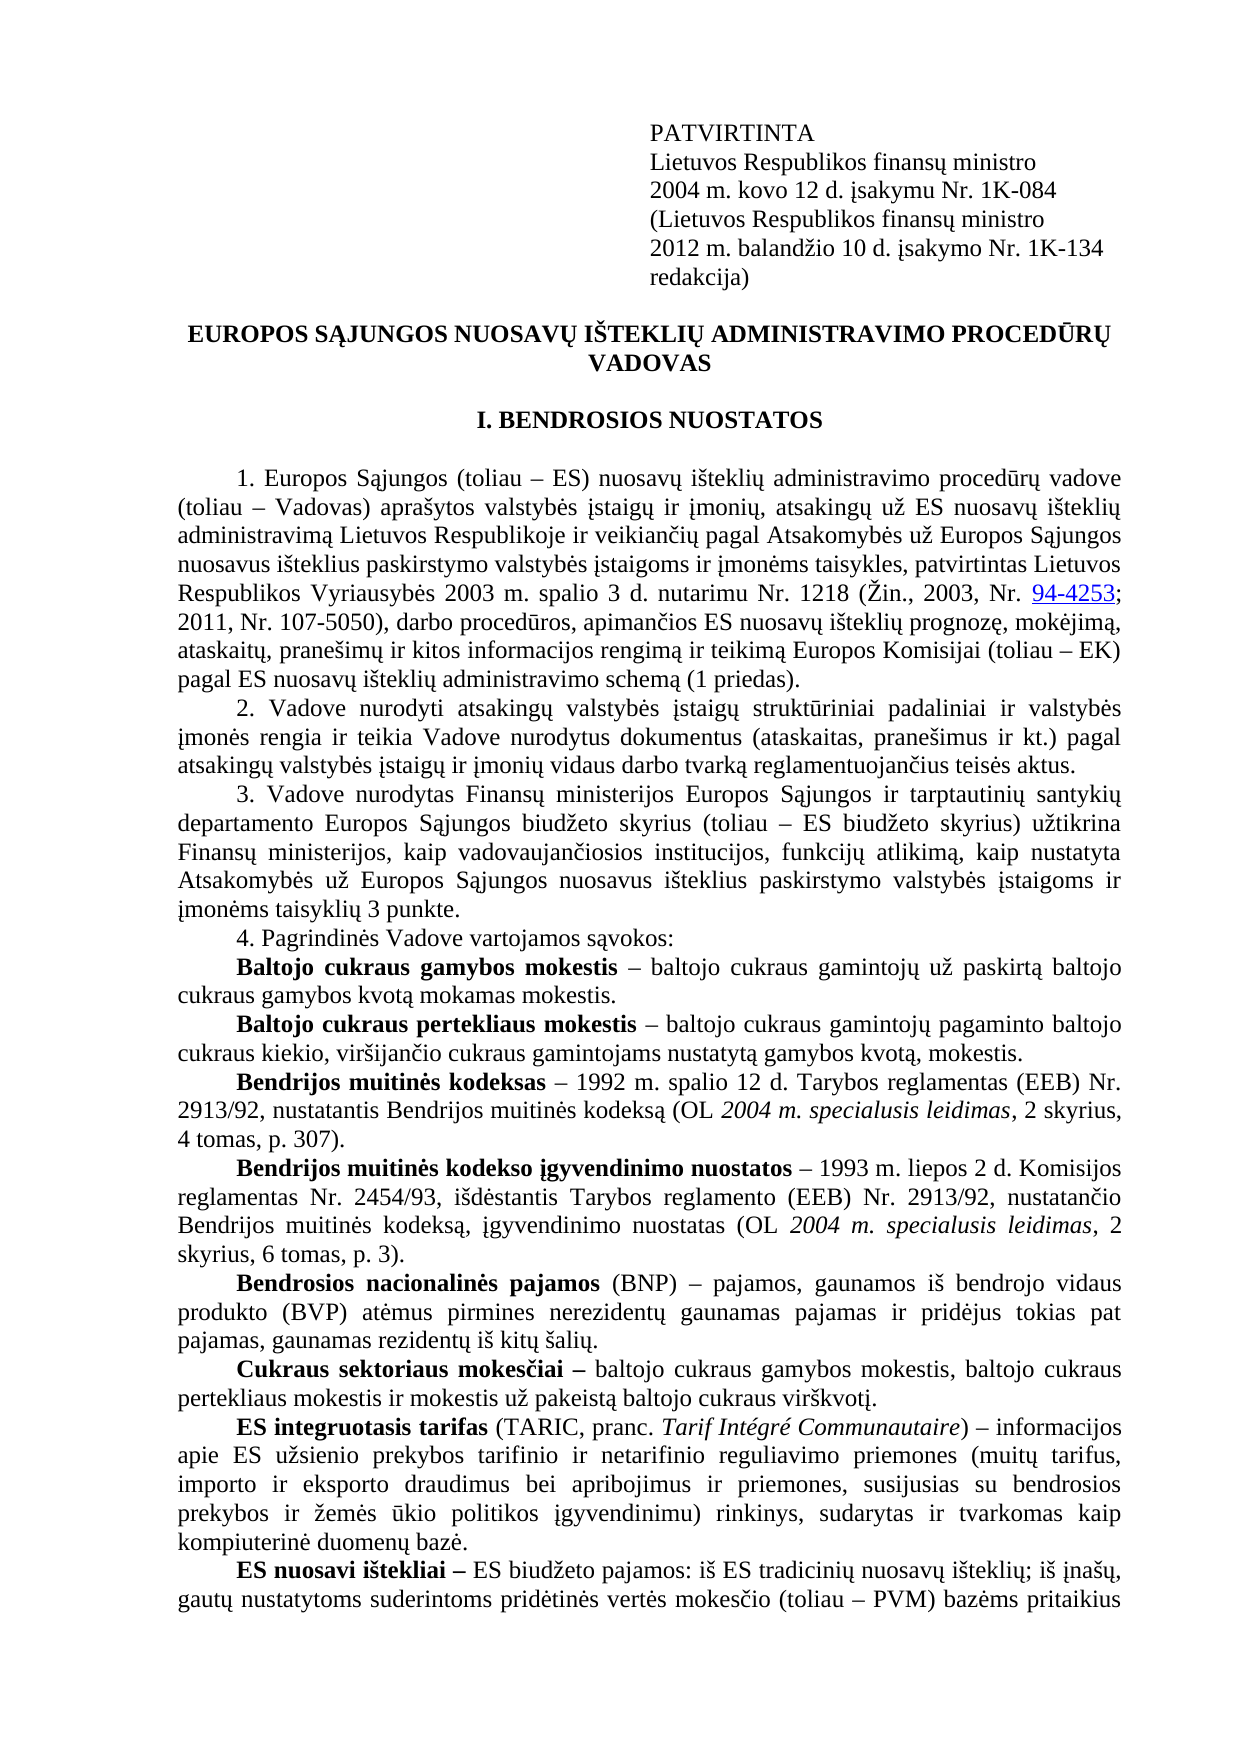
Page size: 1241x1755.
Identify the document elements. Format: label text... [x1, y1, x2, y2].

text 3. Vadove nurodytas Finansų ministerijos Europos Sąjungos ir tarptautinių santykių departamento Europos Sąjungos biudžeto skyrius (toliau – ES biudžeto skyrius) užtikrina Finansų ministerijos, kaip vadovaujančiosios institucijos, funkcijų atlikimą, kaip nustatyta Atsakomybės už Europos Sąjungos nuosavus išteklius paskirstymo valstybės įstaigoms ir įmonėms taisyklių 3 punkte. [177, 779, 1122, 923]
text PATVIRTINTA [649, 118, 1122, 147]
text 2012 m. balandžio 10 d. įsakymo Nr. 1K-134 redakcija) [649, 233, 1122, 291]
text Lietuvos Respublikos finansų ministro [649, 147, 1122, 176]
text EUROPOS SĄJUNGOS NUOSAVŲ IŠTEKLIŲ ADMINISTRAVIMO PROCEDŪRŲ VADOVAS [177, 319, 1122, 377]
text Bendrijos muitinės kodekso įgyvendinimo nuostatos – 1993 m. liepos 2 d. Komisijos reglamentas Nr. 2454/93, išdėstantis Tarybos reglamento (EEB) Nr. 2913/92, nustatančio Bendrijos muitinės kodeksą, įgyvendinimo nuostatas (OL 2004 m. specialusis leidimas, 2 skyrius, 6 tomas, p. 3). [177, 1153, 1122, 1268]
text ES integruotasis tarifas (TARIC, pranc. Tarif Intégré Communautaire) – informacijos apie ES užsienio prekybos tarifinio ir netarifinio reguliavimo priemones (muitų tarifus, importo ir eksporto draudimus bei apribojimus ir priemones, susijusias su bendrosios prekybos ir žemės ūkio politikos įgyvendinimu) rinkinys, sudarytas ir tvarkomas kaip kompiuterinė duomenų bazė. [177, 1412, 1122, 1556]
text Baltojo cukraus gamybos mokestis – baltojo cukraus gamintojų už paskirtą baltojo cukraus gamybos kvotą mokamas mokestis. [177, 952, 1122, 1009]
text (Lietuvos Respublikos finansų ministro [649, 204, 1122, 233]
text I. BENDROSIOS NUOSTATOS [177, 406, 1122, 434]
text 4. Pagrindinės Vadove vartojamos sąvokos: [177, 923, 1122, 952]
text Bendrijos muitinės kodeksas – 1992 m. spalio 12 d. Tarybos reglamentas (EEB) Nr. 2913/92, nustatantis Bendrijos muitinės kodeksą (OL 2004 m. specialusis leidimas, 2 skyrius, 4 tomas, p. 307). [177, 1067, 1122, 1153]
text Cukraus sektoriaus mokesčiai – baltojo cukraus gamybos mokestis, baltojo cukraus pertekliaus mokestis ir mokestis už pakeistą baltojo cukraus virškvotį. [177, 1354, 1122, 1412]
text ES nuosavi ištekliai – ES biudžeto pajamos: iš ES tradicinių nuosavų išteklių; iš įnašų, gautų nustatytoms suderintoms pridėtinės vertės mokesčio (toliau – PVM) bazėms pritaikius [177, 1556, 1122, 1613]
text 2004 m. kovo 12 d. įsakymu Nr. 1K-084 [649, 176, 1122, 204]
text Baltojo cukraus pertekliaus mokestis – baltojo cukraus gamintojų pagaminto baltojo cukraus kiekio, viršijančio cukraus gamintojams nustatytą gamybos kvotą, mokestis. [177, 1009, 1122, 1067]
text Bendrosios nacionalinės pajamos (BNP) – pajamos, gaunamos iš bendrojo vidaus produkto (BVP) atėmus pirmines nerezidentų gaunamas pajamas ir pridėjus tokias pat pajamas, gaunamas rezidentų iš kitų šalių. [177, 1268, 1122, 1354]
text 1. Europos Sąjungos (toliau – ES) nuosavų išteklių administravimo procedūrų vadove (toliau – Vadovas) aprašytos valstybės įstaigų ir įmonių, atsakingų už ES nuosavų išteklių administravimą Lietuvos Respublikoje ir veikiančių pagal Atsakomybės už Europos Sąjungos nuosavus išteklius paskirstymo valstybės įstaigoms ir įmonėms taisykles, patvirtintas Lietuvos Respublikos Vyriausybės 2003 m. spalio 3 d. nutarimu Nr. 1218 (Žin., 2003, Nr. 94-4253; 2011, Nr. 107-5050), darbo procedūros, apimančios ES nuosavų išteklių prognozę, mokėjimą, ataskaitų, pranešimų ir kitos informacijos rengimą ir teikimą Europos Komisijai (toliau – EK) pagal ES nuosavų išteklių administravimo schemą (1 priedas). [177, 463, 1122, 693]
text 2. Vadove nurodyti atsakingų valstybės įstaigų struktūriniai padaliniai ir valstybės įmonės rengia ir teikia Vadove nurodytus dokumentus (ataskaitas, pranešimus ir kt.) pagal atsakingų valstybės įstaigų ir įmonių vidaus darbo tvarką reglamentuojančius teisės aktus. [177, 693, 1122, 779]
